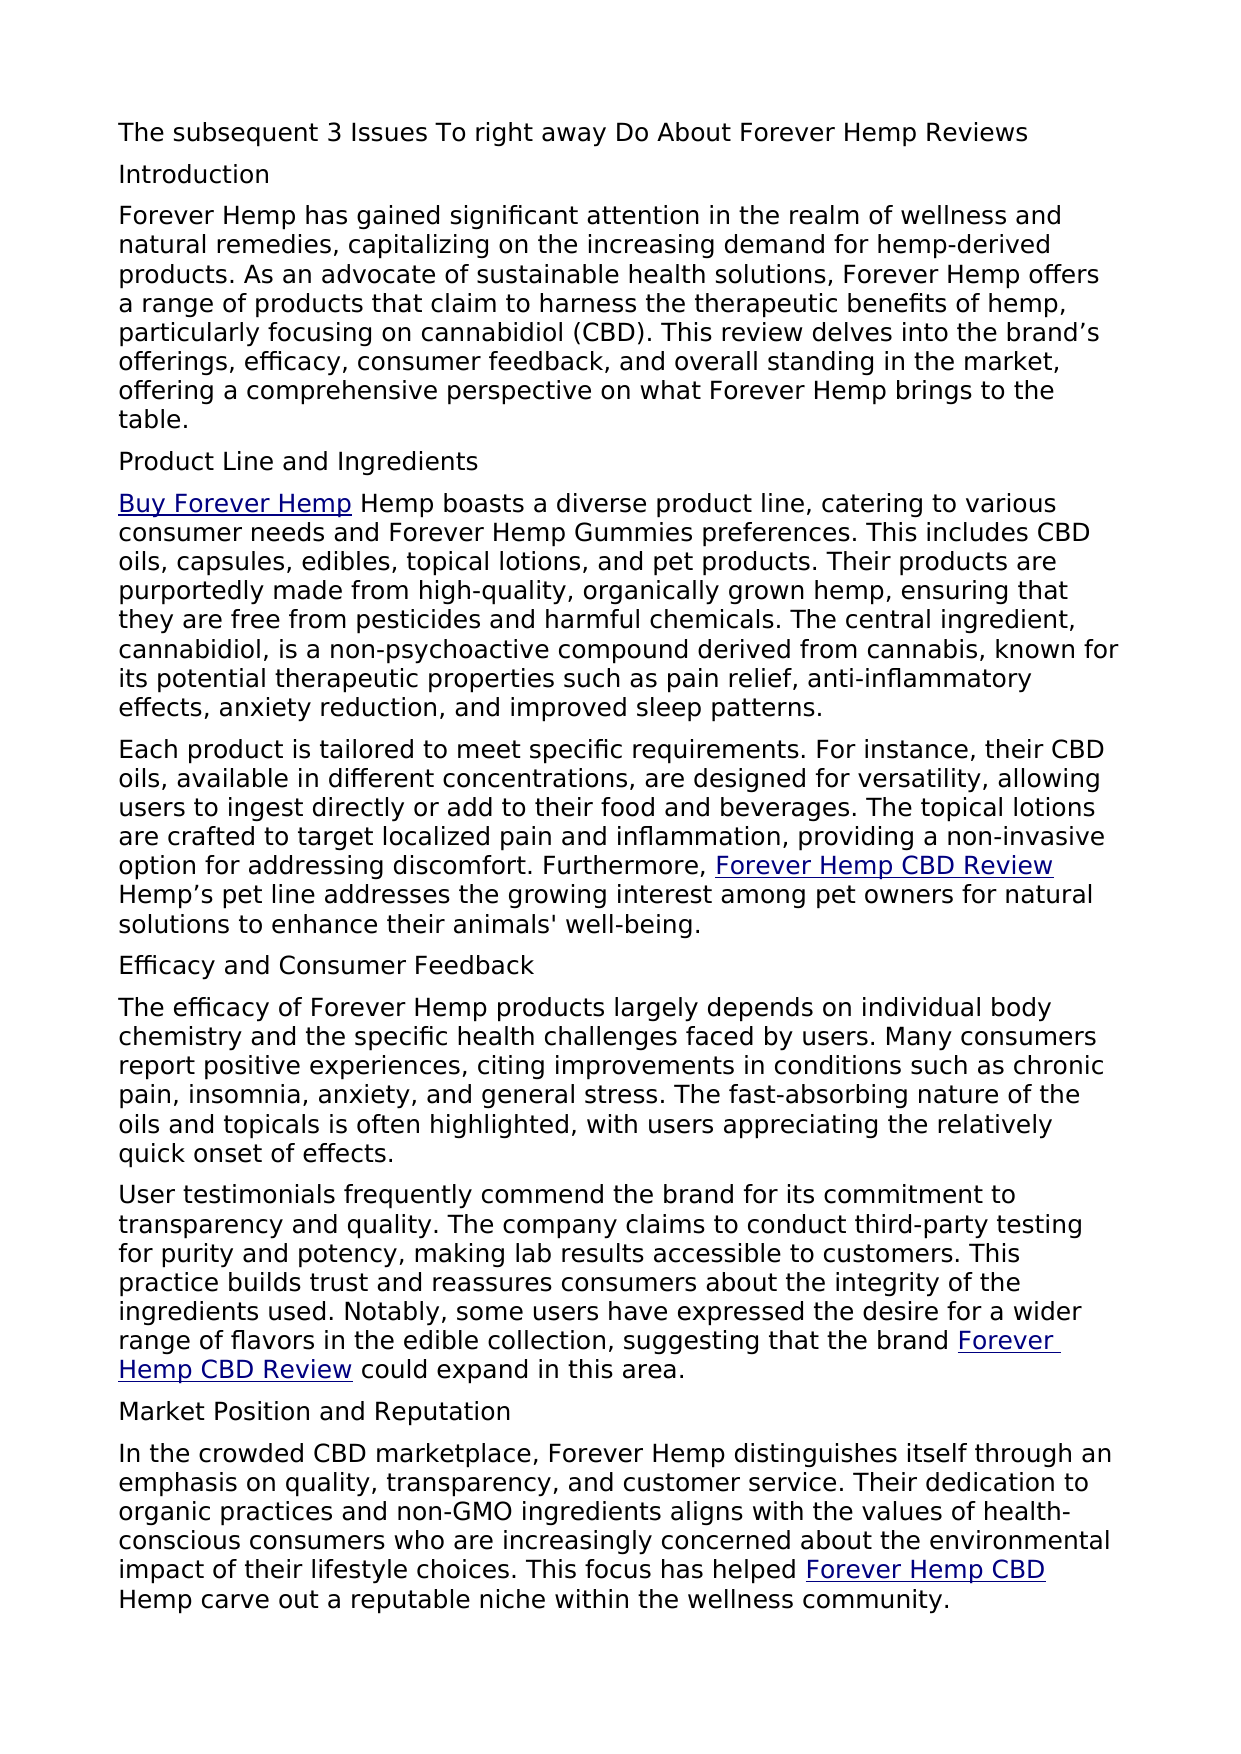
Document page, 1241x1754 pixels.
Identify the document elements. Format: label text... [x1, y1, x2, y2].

text Each product is tailored to meet specific requirements. For instance, their CBD oils, available in different concentrations, are designed for versatility, allowing users to ingest directly or add to their food and beverages. The topical lotions are crafted to target localized pain and inflammation, providing a non-invasive option for addressing discomfort. Furthermore, Forever Hemp CBD Review Hemp’s pet line addresses the growing interest among pet owners for natural solutions to enhance their animals' well-being. [118, 735, 1122, 939]
text Efficacy and Consumer Feedback [118, 951, 1122, 981]
text In the crowded CBD marketplace, Forever Hemp distinguishes itself through an emphasis on quality, transparency, and customer service. Their dedication to organic practices and non-GMO ingredients aligns with the values of health-conscious consumers who are increasingly concerned about the environmental impact of their lifestyle choices. This focus has helped Forever Hemp CBD Hemp carve out a reputable niche within the wellness community. [118, 1439, 1122, 1614]
text Forever Hemp has gained significant attention in the realm of wellness and natural remedies, capitalizing on the increasing demand for hemp-derived products. As an advocate of sustainable health solutions, Forever Hemp offers a range of products that claim to harness the therapeutic benefits of hemp, particularly focusing on cannabidiol (CBD). This review delves into the brand’s offerings, efficacy, consumer feedback, and overall standing in the market, offering a comprehensive perspective on what Forever Hemp brings to the table. [118, 201, 1122, 435]
text Market Position and Reputation [118, 1397, 1122, 1426]
text User testimonials frequently commend the brand for its commitment to transparency and quality. The company claims to conduct third-party testing for purity and potency, making lab results accessible to customers. This practice builds trust and reassures consumers about the integrity of the ingredients used. Notably, some users have expressed the desire for a wider range of flavors in the edible collection, suggesting that the brand Forever Hemp CBD Review could expand in this area. [118, 1181, 1122, 1385]
text Buy Forever Hemp Hemp boasts a diverse product line, catering to various consumer needs and Forever Hemp Gummies preferences. This includes CBD oils, capsules, edibles, topical lotions, and pet products. Their products are purportedly made from high-quality, organically grown hemp, ensuring that they are free from pesticides and harmful chemicals. The central ingredient, cannabidiol, is a non-psychoactive compound derived from cannabis, known for its potential therapeutic properties such as pain relief, anti-inflammatory effects, anxiety reduction, and improved sleep patterns. [118, 489, 1122, 722]
text The subsequent 3 Issues To right away Do About Forever Hemp Reviews [118, 118, 1122, 147]
text The efficacy of Forever Hemp products largely depends on individual body chemistry and the specific health challenges faced by users. Many consumers report positive experiences, citing improvements in conditions such as chronic pain, insomnia, anxiety, and general stress. The fast-absorbing nature of the oils and topicals is often highlighted, with users appreciating the relatively quick onset of effects. [118, 993, 1122, 1168]
text Introduction [118, 160, 1122, 189]
text Product Line and Ingredients [118, 447, 1122, 476]
